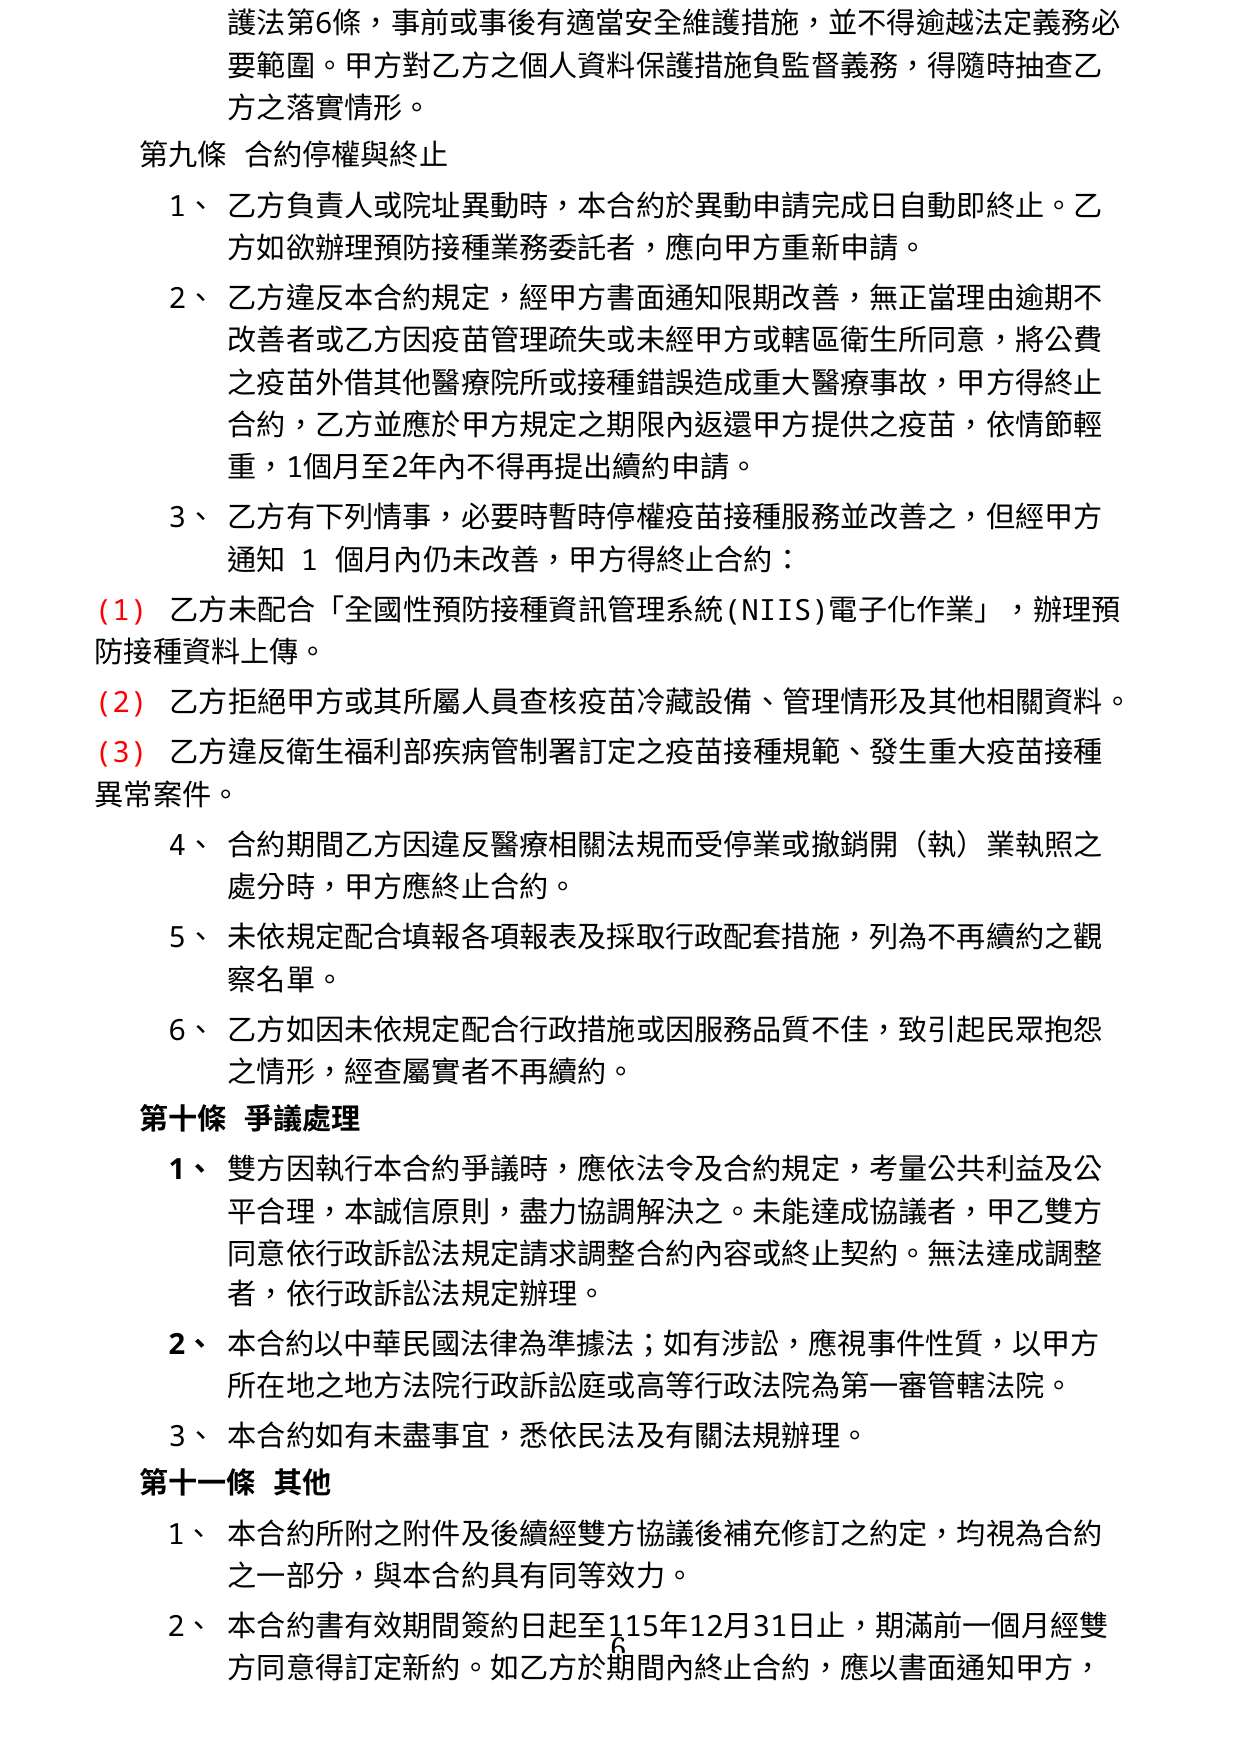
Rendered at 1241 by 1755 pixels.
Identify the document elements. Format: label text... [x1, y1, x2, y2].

list 雙方因執行本合約爭議時，應依法令及合約規定，考量公共利益及公平合理，本誠信原則，盡力協調解決之。未能達成協議者，甲乙雙方同意依行政訴訟法規定請求調整合約內容或終止契約。無法達成調整者，依行政訴訟法規定辦理。 [168, 1146, 1122, 1313]
list 未依規定配合填報各項報表及採取行政配套措施，列為不再續約之觀察名單。 [168, 914, 1122, 998]
list 護法第6條，事前或事後有適當安全維護措施，並不得逾越法定義務必要範圍。甲方對乙方之個人資料保護措施負監督義務，得隨時抽查乙方之落實情形。 [168, 0, 1122, 127]
list 乙方未配合「全國性預防接種資訊管理系統(NIIS)電子化作業」，辦理預防接種資料上傳。 [94, 586, 1122, 671]
subtitle 第十一條 其他 [139, 1463, 1122, 1502]
subtitle 第十條 爭議處理 [139, 1098, 1122, 1138]
list 本合約如有未盡事宜，悉依民法及有關法規辦理。 [168, 1413, 1122, 1455]
list 乙方負責人或院址異動時，本合約於異動申請完成日自動即終止。乙方如欲辦理預防接種業務委託者，應向甲方重新申請。 [168, 182, 1122, 267]
list 合約期間乙方因違反醫療相關法規而受停業或撤銷開（執）業執照之處分時，甲方應終止合約。 [168, 821, 1122, 906]
list 乙方有下列情事，必要時暫時停權疫苗接種服務並改善之，但經甲方通知 1 個月內仍未改善，甲方得終止合約： [168, 494, 1122, 579]
list 乙方違反衛生福利部疾病管制署訂定之疫苗接種規範、發生重大疫苗接種異常案件。 [94, 729, 1122, 813]
list 乙方違反本合約規定，經甲方書面通知限期改善，無正當理由逾期不改善者或乙方因疫苗管理疏失或未經甲方或轄區衛生所同意，將公費之疫苗外借其他醫療院所或接種錯誤造成重大醫療事故，甲方得終止合約，乙方並應於甲方規定之期限內返還甲方提供之疫苗，依情節輕重，1個月至2年內不得再提出續約申請。 [168, 274, 1122, 486]
list 本合約以中華民國法律為準據法；如有涉訟，應視事件性質，以甲方所在地之地方法院行政訴訟庭或高等行政法院為第一審管轄法院。 [168, 1320, 1122, 1405]
list 乙方拒絕甲方或其所屬人員查核疫苗冷藏設備、管理情形及其他相關資料。 [94, 679, 1122, 721]
list 本合約書有效期間簽約日起至115年12月31日止，期滿前一個月經雙方同意得訂定新約。如乙方於期間內終止合約，應以書面通知甲方， [167, 1603, 1122, 1687]
list 本合約所附之附件及後續經雙方協議後補充修訂之約定，均視為合約之一部分，與本合約具有同等效力。 [167, 1510, 1122, 1595]
list 乙方如因未依規定配合行政措施或因服務品質不佳，致引起民眾抱怨之情形，經查屬實者不再續約。 [168, 1006, 1122, 1091]
subtitle 第九條 合約停權與終止 [139, 135, 1122, 174]
